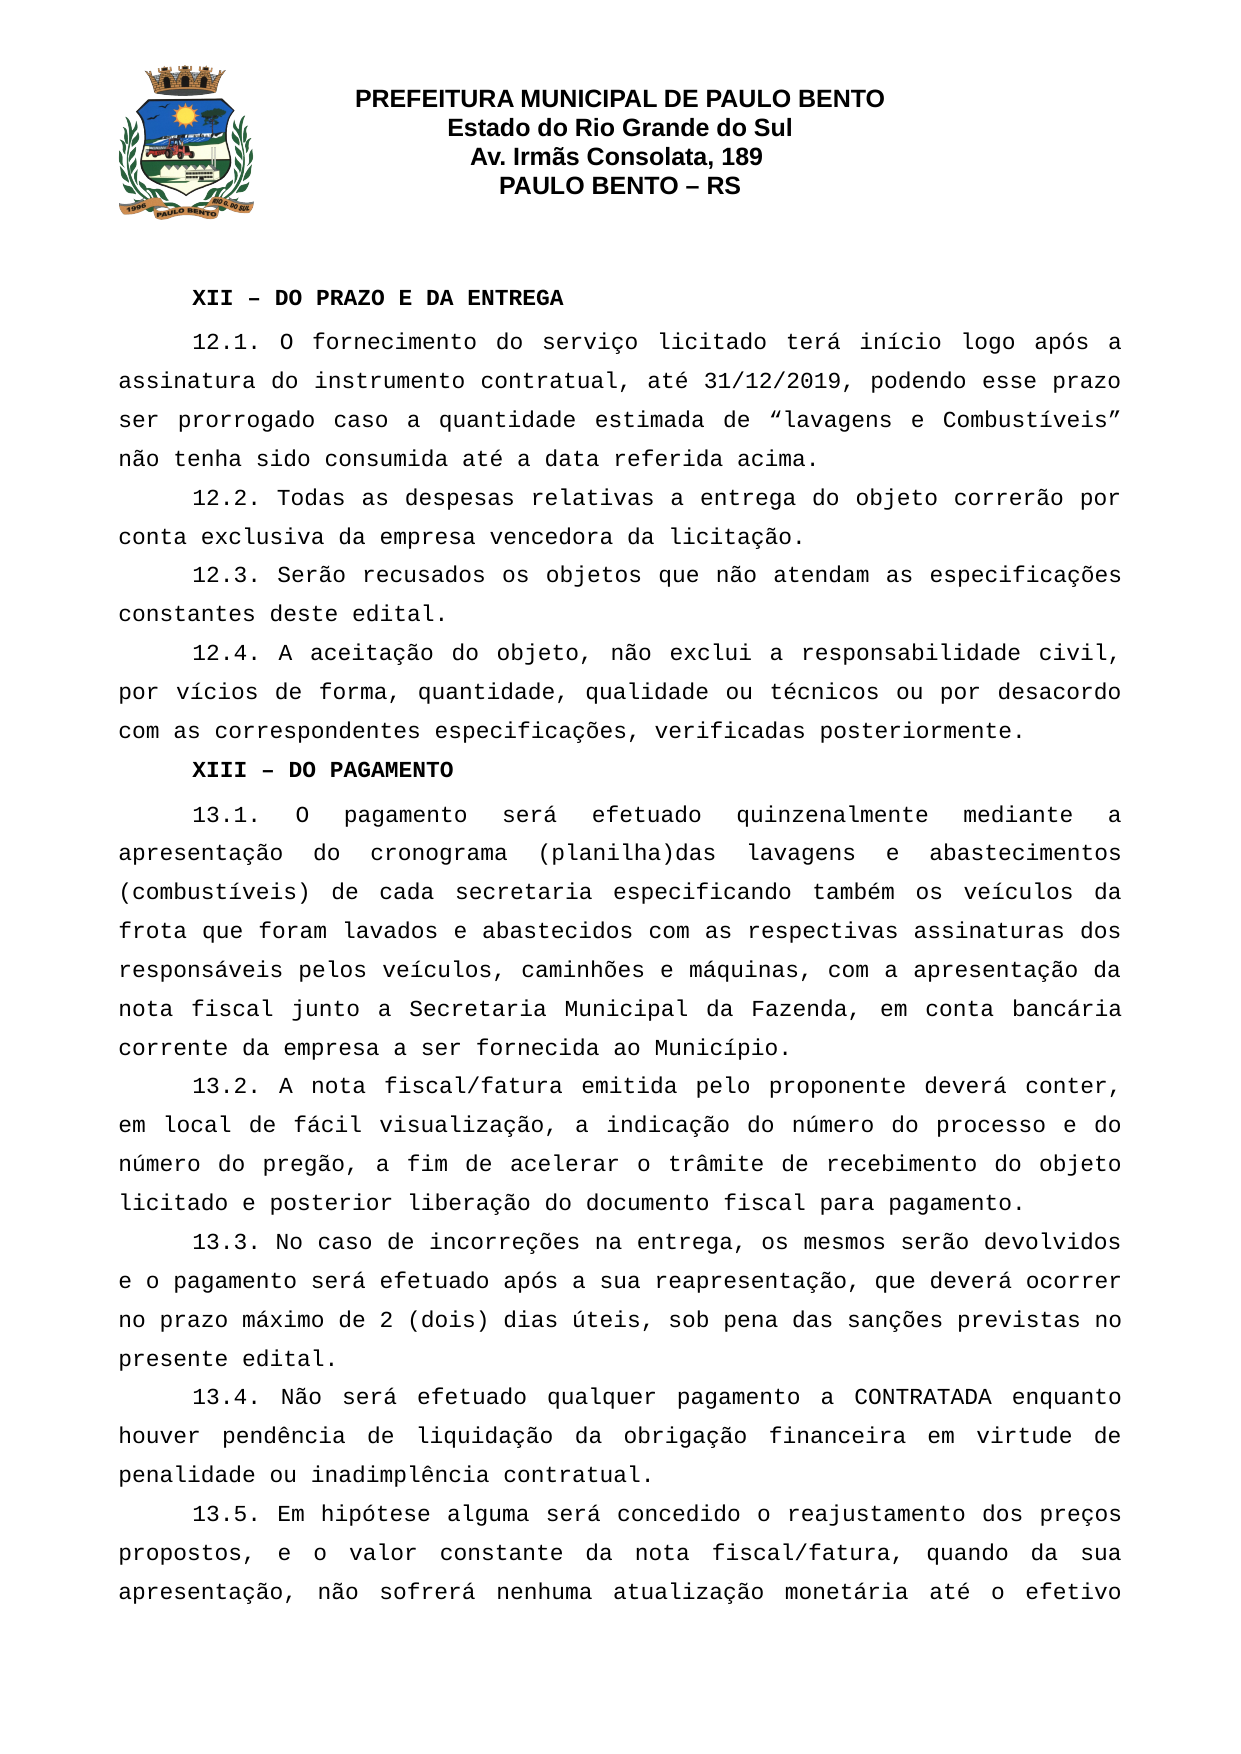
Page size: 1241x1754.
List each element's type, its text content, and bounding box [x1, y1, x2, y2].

picture [118, 65, 254, 220]
text XIII – DO PAGAMENTO [118, 758, 1122, 784]
text 13.2. A nota fiscal/fatura emitida pelo proponente deverá conter, em local de fácil visualização, a indicação do número do processo e do número do pregão, a fim de acelerar o trâmite de recebimento do objeto licitado e posterior liberação do documento fiscal para pagamento. [118, 1075, 1122, 1217]
text 13.4. Não será efetuado qualquer pagamento a CONTRATADA enquanto houver pendência de liquidação da obrigação financeira em virtude de penalidade ou inadimplência contratual. [118, 1386, 1122, 1489]
text 13.5. Em hipótese alguma será concedido o reajustamento dos preços propostos, e o valor constante da nota fiscal/fatura, quando da sua apresentação, não sofrerá nenhuma atualização monetária até o efetivo [118, 1502, 1122, 1606]
text 12.4. A aceitação do objeto, não exclui a responsabilidade civil, por vícios de forma, quantidade, qualidade ou técnicos ou por desacordo com as correspondentes especificações, verificadas posteriormente. [118, 642, 1122, 745]
text 12.3. Serão recusados os objetos que não atendam as especificações constantes deste edital. [118, 564, 1122, 629]
text 12.2. Todas as despesas relativas a entrega do objeto correrão por conta exclusiva da empresa vencedora da licitação. [118, 486, 1122, 551]
text 13.1. O pagamento será efetuado quinzenalmente mediante a apresentação do cronograma (planilha)das lavagens e abastecimentos (combustíveis) de cada secretaria especificando também os veículos da frota que foram lavados e abastecidos com as respectivas assinaturas dos responsáveis pelos veículos, caminhões e máquinas, com a apresentação da nota fiscal junto a Secretaria Municipal da Fazenda, em conta bancária corrente da empresa a ser fornecida ao Município. [118, 803, 1122, 1062]
text 13.3. No caso de incorreções na entrega, os mesmos serão devolvidos e o pagamento será efetuado após a sua reapresentação, que deverá ocorrer no prazo máximo de 2 (dois) dias úteis, sob pena das sanções previstas no presente edital. [118, 1230, 1122, 1373]
text XII – DO PRAZO E DA ENTREGA [118, 286, 1122, 312]
text 12.1. O fornecimento do serviço licitado terá início logo após a assinatura do instrumento contratual, até 31/12/2019, podendo esse prazo ser prorrogado caso a quantidade estimada de “lavagens e Combustíveis” não tenha sido consumida até a data referida acima. [118, 331, 1122, 473]
